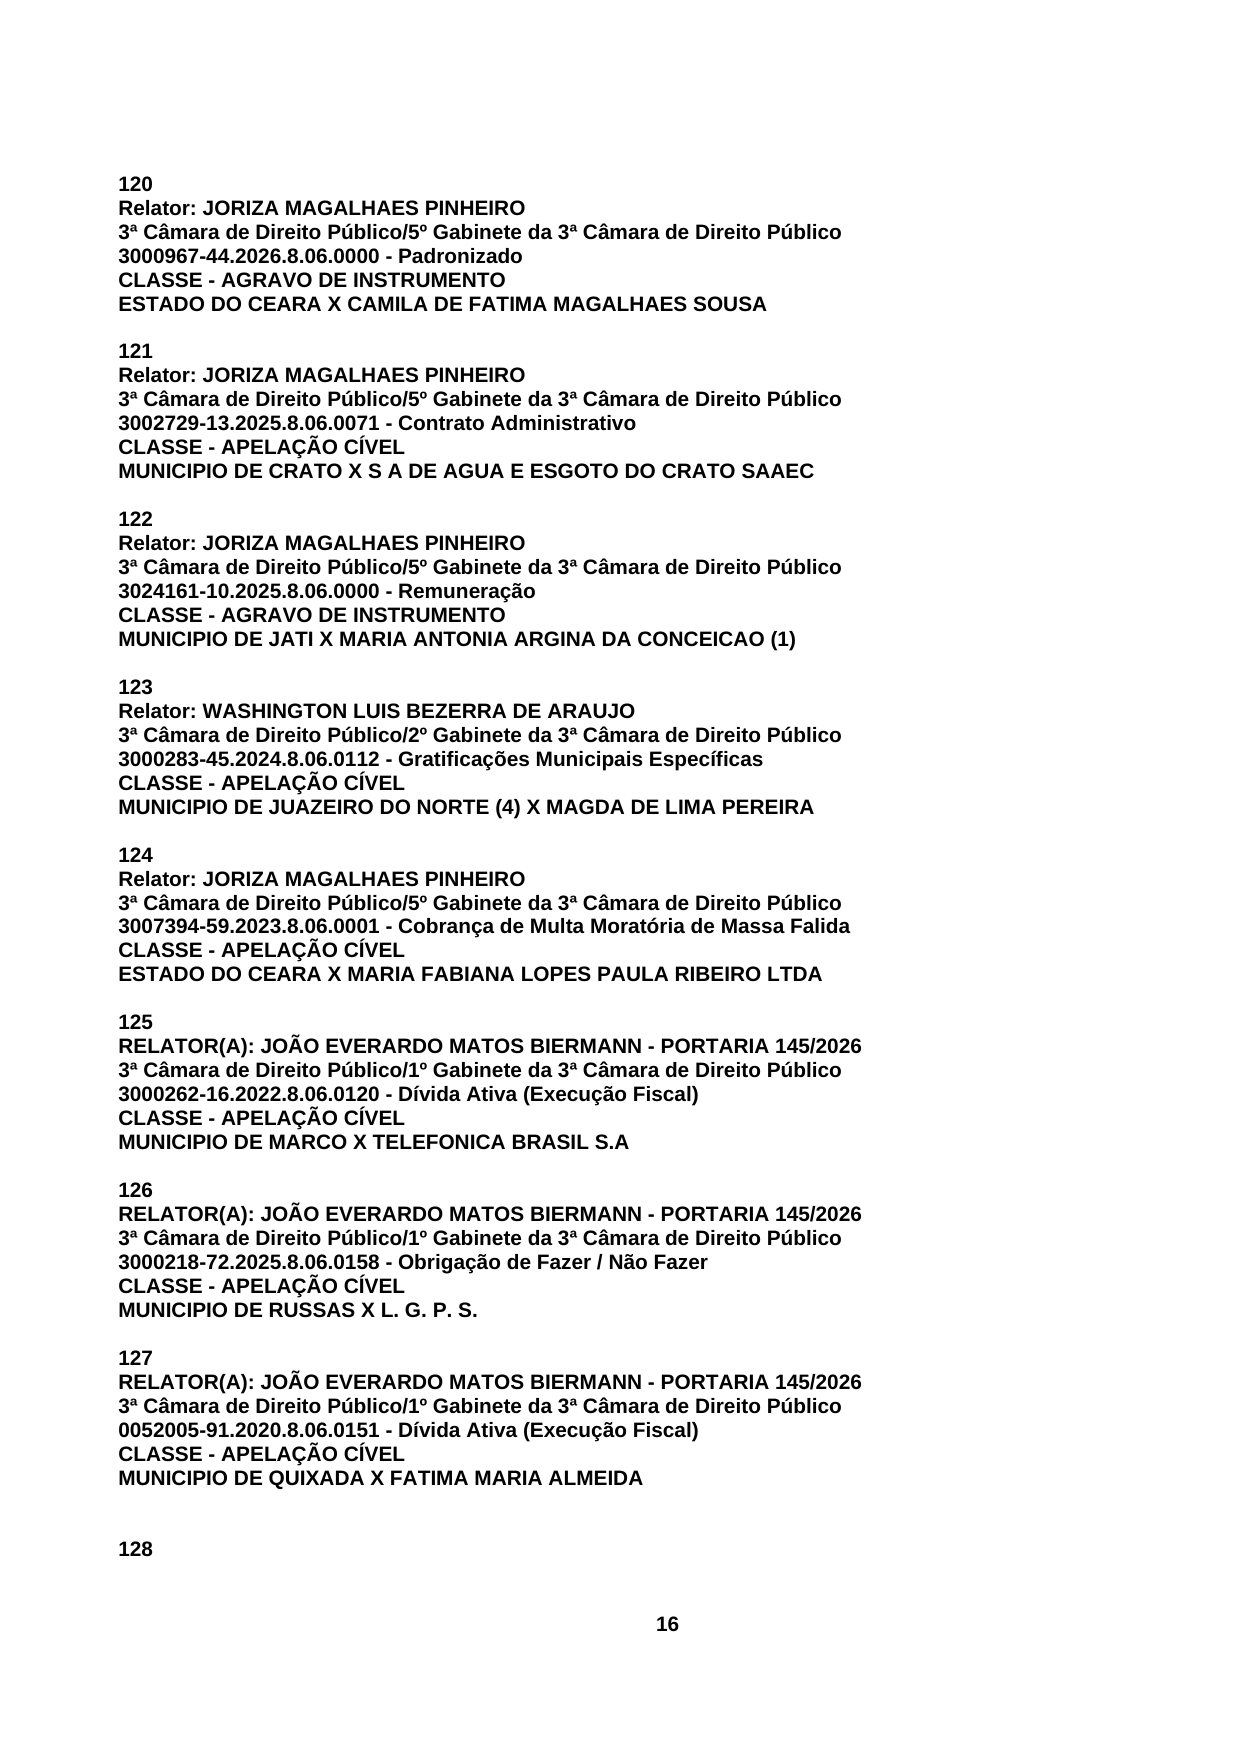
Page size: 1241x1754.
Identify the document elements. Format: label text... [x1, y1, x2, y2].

text CLASSE - APELAÇÃO CÍVEL [118, 1106, 1122, 1130]
text 128 [118, 1537, 1122, 1561]
text 3007394-59.2023.8.06.0001 - Cobrança de Multa Moratória de Massa Falida [118, 914, 1122, 938]
text 120 [118, 172, 1122, 196]
text CLASSE - AGRAVO DE INSTRUMENTO [118, 603, 1122, 627]
text 3ª Câmara de Direito Público/5º Gabinete da 3ª Câmara de Direito Público [118, 555, 1122, 579]
text 0052005-91.2020.8.06.0151 - Dívida Ativa (Execução Fiscal) [118, 1417, 1122, 1441]
text 3ª Câmara de Direito Público/1º Gabinete da 3ª Câmara de Direito Público [118, 1058, 1122, 1082]
text 121 [118, 339, 1122, 363]
text Relator: WASHINGTON LUIS BEZERRA DE ARAUJO [118, 699, 1122, 723]
text ESTADO DO CEARA X CAMILA DE FATIMA MAGALHAES SOUSA [118, 291, 1122, 315]
text CLASSE - APELAÇÃO CÍVEL [118, 435, 1122, 459]
text MUNICIPIO DE MARCO X TELEFONICA BRASIL S.A [118, 1130, 1122, 1154]
text 3000262-16.2022.8.06.0120 - Dívida Ativa (Execução Fiscal) [118, 1082, 1122, 1106]
text CLASSE - AGRAVO DE INSTRUMENTO [118, 267, 1122, 291]
text 3ª Câmara de Direito Público/1º Gabinete da 3ª Câmara de Direito Público [118, 1226, 1122, 1250]
text 127 [118, 1346, 1122, 1369]
text MUNICIPIO DE JATI X MARIA ANTONIA ARGINA DA CONCEICAO (1) [118, 627, 1122, 651]
text 123 [118, 675, 1122, 699]
text 122 [118, 507, 1122, 531]
text RELATOR(A): JOÃO EVERARDO MATOS BIERMANN - PORTARIA 145/2026 [118, 1202, 1122, 1226]
text CLASSE - APELAÇÃO CÍVEL [118, 1441, 1122, 1465]
text 3ª Câmara de Direito Público/1º Gabinete da 3ª Câmara de Direito Público [118, 1393, 1122, 1417]
text CLASSE - APELAÇÃO CÍVEL [118, 1274, 1122, 1298]
text 3ª Câmara de Direito Público/5º Gabinete da 3ª Câmara de Direito Público [118, 219, 1122, 243]
text 3ª Câmara de Direito Público/5º Gabinete da 3ª Câmara de Direito Público [118, 387, 1122, 411]
text MUNICIPIO DE JUAZEIRO DO NORTE (4) X MAGDA DE LIMA PEREIRA [118, 794, 1122, 818]
text 3000218-72.2025.8.06.0158 - Obrigação de Fazer / Não Fazer [118, 1250, 1122, 1274]
text Relator: JORIZA MAGALHAES PINHEIRO [118, 866, 1122, 890]
text MUNICIPIO DE QUIXADA X FATIMA MARIA ALMEIDA [118, 1465, 1122, 1489]
text 124 [118, 842, 1122, 866]
text 3000283-45.2024.8.06.0112 - Gratificações Municipais Específicas [118, 747, 1122, 771]
text 126 [118, 1178, 1122, 1202]
text Relator: JORIZA MAGALHAES PINHEIRO [118, 531, 1122, 555]
text CLASSE - APELAÇÃO CÍVEL [118, 938, 1122, 962]
text MUNICIPIO DE RUSSAS X L. G. P. S. [118, 1298, 1122, 1322]
text 3000967-44.2026.8.06.0000 - Padronizado [118, 243, 1122, 267]
text Relator: JORIZA MAGALHAES PINHEIRO [118, 196, 1122, 219]
text RELATOR(A): JOÃO EVERARDO MATOS BIERMANN - PORTARIA 145/2026 [118, 1034, 1122, 1058]
text 3ª Câmara de Direito Público/5º Gabinete da 3ª Câmara de Direito Público [118, 890, 1122, 914]
text 3002729-13.2025.8.06.0071 - Contrato Administrativo [118, 411, 1122, 435]
text ESTADO DO CEARA X MARIA FABIANA LOPES PAULA RIBEIRO LTDA [118, 962, 1122, 986]
text CLASSE - APELAÇÃO CÍVEL [118, 771, 1122, 794]
text Relator: JORIZA MAGALHAES PINHEIRO [118, 363, 1122, 387]
text MUNICIPIO DE CRATO X S A DE AGUA E ESGOTO DO CRATO SAAEC [118, 459, 1122, 483]
text RELATOR(A): JOÃO EVERARDO MATOS BIERMANN - PORTARIA 145/2026 [118, 1369, 1122, 1393]
text 3024161-10.2025.8.06.0000 - Remuneração [118, 579, 1122, 603]
text 3ª Câmara de Direito Público/2º Gabinete da 3ª Câmara de Direito Público [118, 723, 1122, 747]
text 125 [118, 1010, 1122, 1034]
